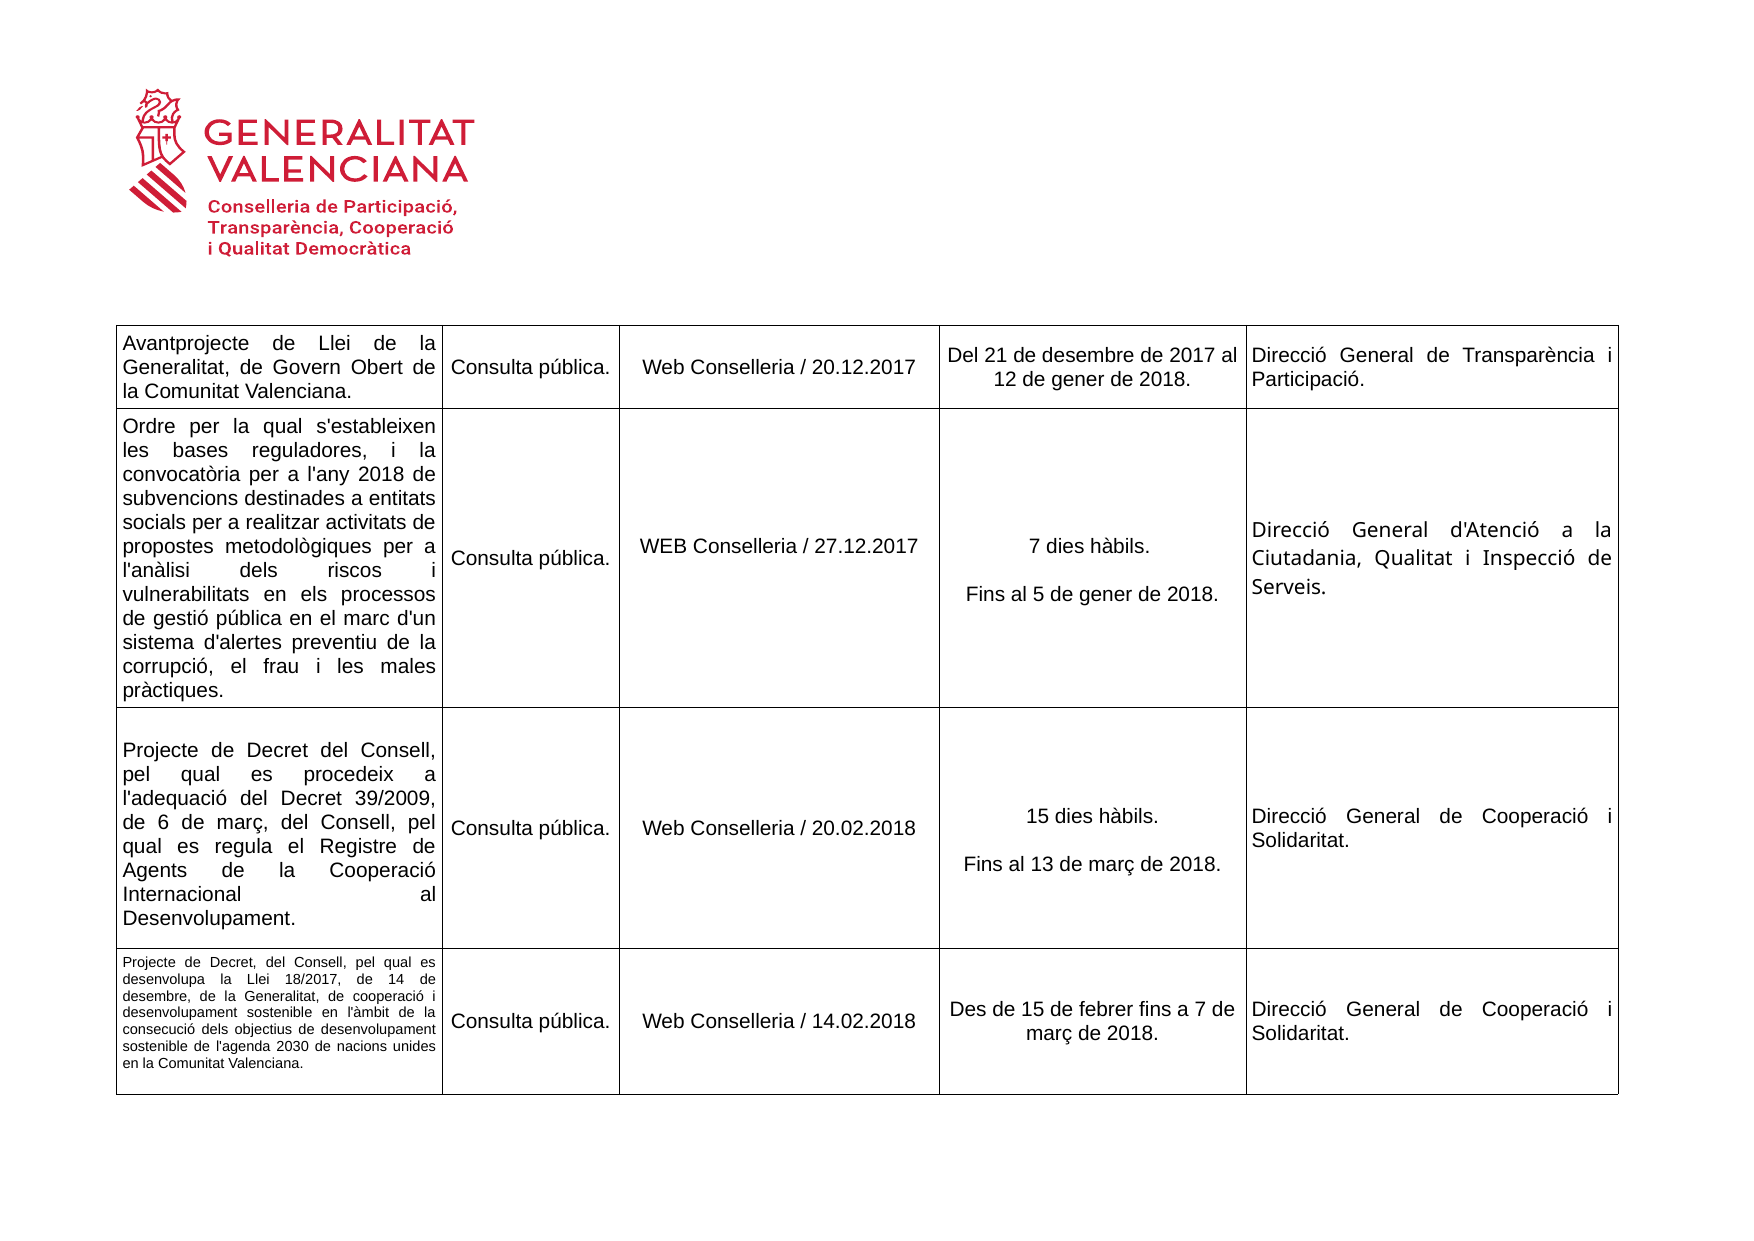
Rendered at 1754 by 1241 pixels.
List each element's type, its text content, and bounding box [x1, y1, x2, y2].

table_cell Avantprojecte de Llei de la Generalitat, de Govern Obert de la Comunitat Valenciana. [117, 326, 442, 408]
table_cell 15 dies hàbils. Fins al 13 de març de 2018. [940, 708, 1246, 948]
table_cell Des de 15 de febrer fins a 7 de març de 2018. [940, 949, 1246, 1094]
table_cell Consulta pública. [443, 409, 619, 707]
table_cell Web Conselleria / 20.12.2017 [620, 326, 939, 408]
table_cell Direcció General de Cooperació i Solidaritat. [1247, 949, 1618, 1094]
table_cell Web Conselleria / 20.02.2018 [620, 708, 939, 948]
table_cell Web Conselleria / 14.02.2018 [620, 949, 939, 1094]
table_cell Del 21 de desembre de 2017 al 12 de gener de 2018. [940, 326, 1246, 408]
table_cell Consulta pública. [443, 949, 619, 1094]
table_cell Ordre per la qual s'estableixen les bases reguladores, i la convocatòria per a l'any 2018 de subvencions destinades a entitats socials per a realitzar activitats de propostes metodològiques per a l'anàlisi dels riscos i vulnerabilitats en els processos de gestió pública en el marc d'un sistema d'alertes preventiu de la corrupció, el frau i les males pràctiques. [117, 409, 442, 707]
table_cell Consulta pública. [443, 326, 619, 408]
table_cell 7 dies hàbils. Fins al 5 de gener de 2018. [940, 409, 1246, 707]
table_cell Consulta pública. [443, 708, 619, 948]
table_cell WEB Conselleria / 27.12.2017 [620, 409, 939, 707]
table_cell Projecte de Decret del Consell, pel qual es procedeix a l'adequació del Decret 39/2009, de 6 de març, del Consell, pel qual es regula el Registre de Agents de la Cooperació Internacional al Desenvolupament. [117, 708, 442, 948]
table_cell Direcció General de Cooperació i Solidaritat. [1247, 708, 1618, 948]
table_cell Direcció General d'Atenció a la Ciutadania, Qualitat i Inspecció de Serveis. [1247, 409, 1618, 707]
table_cell Direcció General de Transparència i Participació. [1247, 326, 1618, 408]
table_cell Projecte de Decret, del Consell, pel qual es desenvolupa la Llei 18/2017, de 14 de desembre, de la Generalitat, de cooperació i desenvolupament sostenible en l'àmbit de la consecució dels objectius de desenvolupament sostenible de l'agenda 2030 de nacions unides en la Comunitat Valenciana. [117, 949, 442, 1094]
